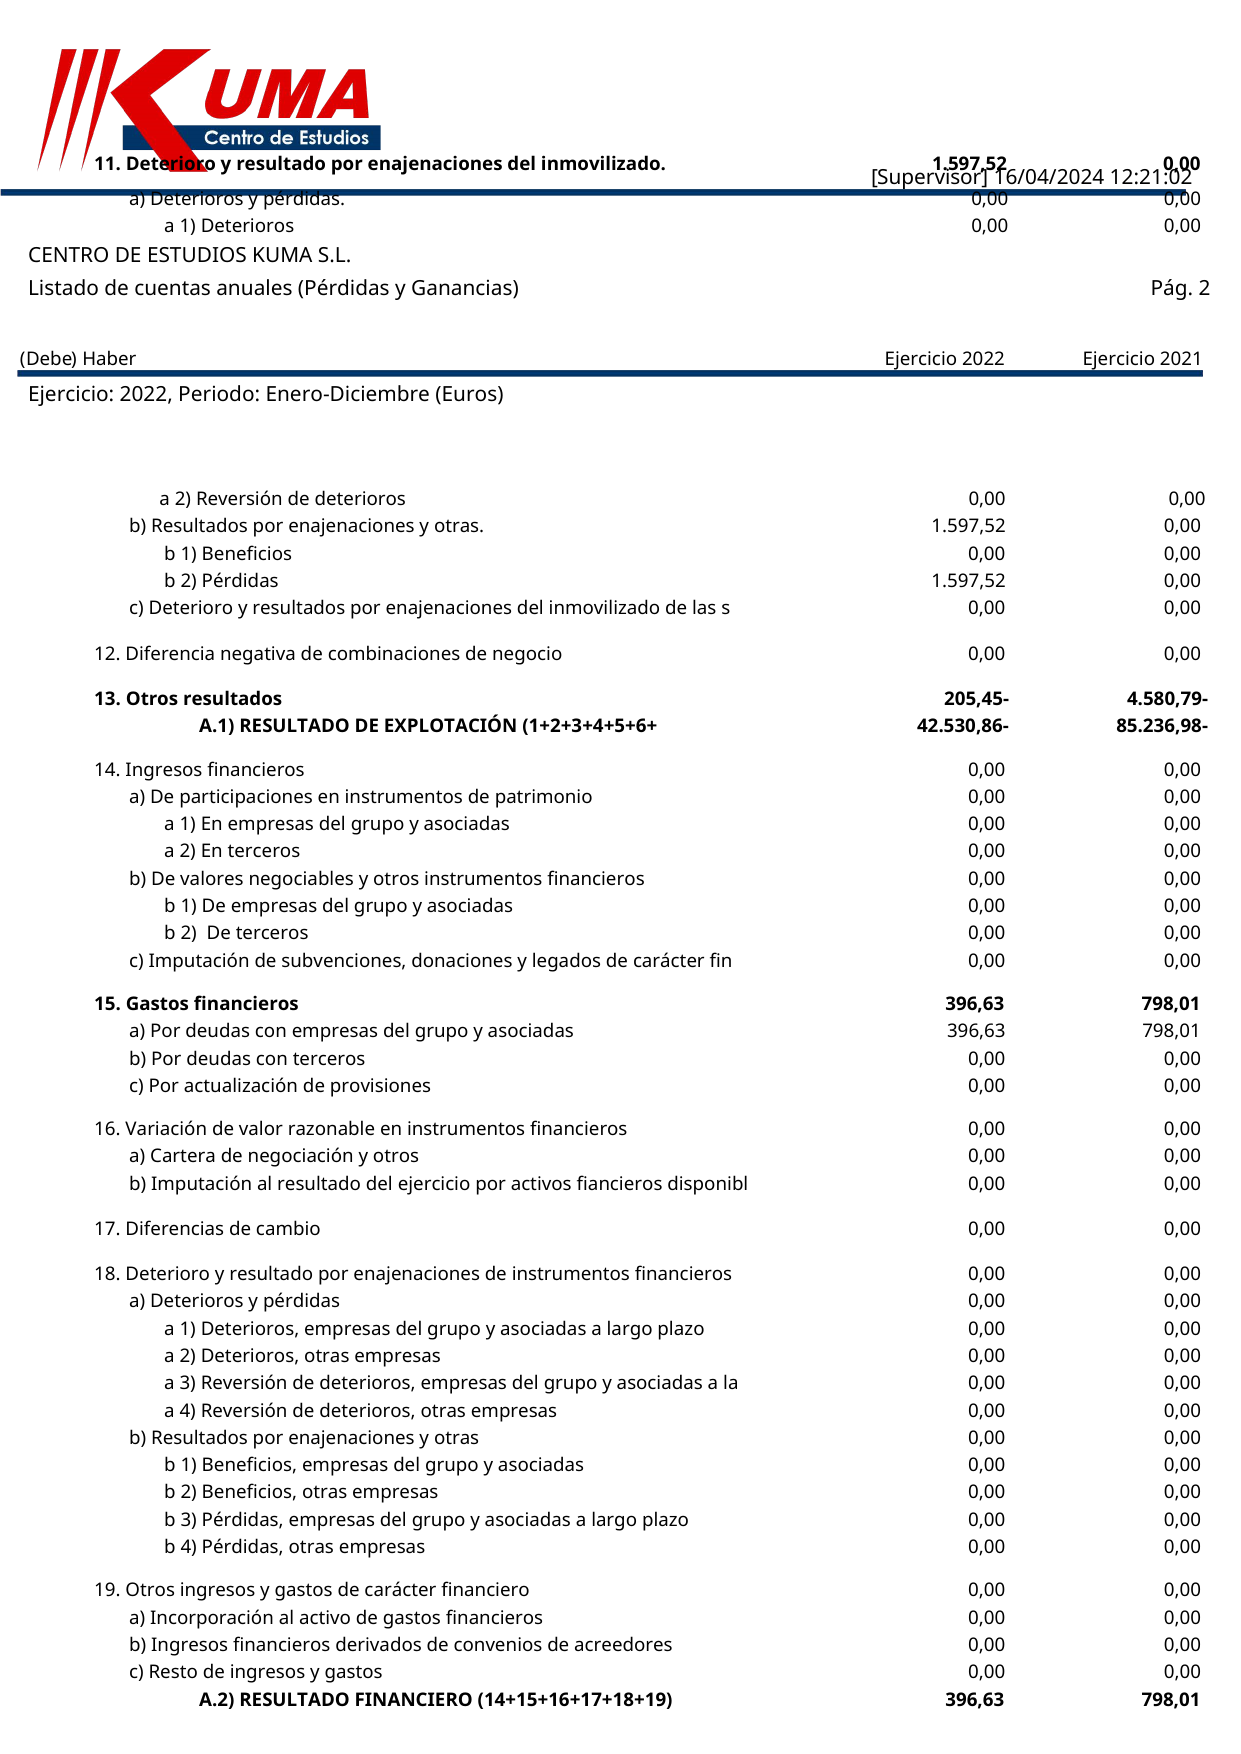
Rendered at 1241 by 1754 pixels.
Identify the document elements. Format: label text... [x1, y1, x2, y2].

table_cell 0,00 [1116, 748, 1211, 783]
table_cell 0,00 [1116, 1424, 1211, 1451]
table_cell 0,00 [1116, 1479, 1211, 1506]
table_cell 0,00 [917, 1072, 1116, 1107]
table_cell 0,00 [917, 630, 1116, 677]
table_cell 0,00 [909, 213, 1107, 240]
text Listado de cuentas anuales (Pérdidas y Ganancias) Pág. 2 [28, 273, 1210, 301]
table_cell 205,45- [917, 677, 1116, 712]
table_header b) Resultados por enajenaciones y otras. [30, 513, 917, 540]
table_cell 85.236,98- [1116, 712, 1211, 748]
table_cell 0,00 [1116, 947, 1211, 982]
table_cell 0,00 [917, 540, 1116, 567]
table_cell a) Por deudas con empresas del grupo y asociadas [30, 1018, 917, 1045]
table_cell 0,00 [1116, 1659, 1211, 1686]
table_cell 396,63 [917, 1018, 1116, 1045]
table_cell 0,00 [917, 1451, 1116, 1479]
table_cell 0,00 [917, 748, 1116, 783]
table_cell 0,00 [917, 865, 1116, 892]
table_cell [909, 185, 1107, 189]
table_cell 0,00 [1116, 1045, 1211, 1072]
table_cell 0,00 [1116, 595, 1211, 630]
table_cell b 1) Beneficios, empresas del grupo y asociadas [30, 1451, 917, 1479]
table_cell 0,00 [1116, 1451, 1211, 1479]
table_cell 0,00 [917, 892, 1116, 919]
table_cell 0,00 [917, 1143, 1116, 1170]
table_cell 798,01 [1116, 1686, 1211, 1713]
table_cell 0,00 [917, 1205, 1116, 1252]
table_cell 0,00 [1116, 920, 1211, 947]
table_cell b 2) Beneficios, otras empresas [30, 1479, 917, 1506]
table_cell 0,00 [917, 1569, 1116, 1604]
table_cell b 4) Pérdidas, otras empresas [30, 1533, 917, 1569]
table_cell b 1) De empresas del grupo y asociadas [30, 892, 917, 919]
table_cell a) De participaciones en instrumentos de patrimonio [30, 783, 917, 810]
table_cell 0,00 [1116, 865, 1211, 892]
table_cell 0,00 [1116, 1288, 1211, 1315]
table_cell c) Por actualización de provisiones [30, 1072, 917, 1107]
table_cell 0,00 [1116, 838, 1211, 865]
table_cell 15. Gastos financieros [30, 982, 917, 1017]
table_cell 0,00 [1116, 1533, 1211, 1569]
table_cell 0,00 [1116, 1631, 1211, 1658]
table_cell 0,00 [917, 1170, 1116, 1205]
table_cell a 4) Reversión de deterioros, otras empresas [30, 1397, 917, 1424]
table_cell [94, 185, 903, 189]
table_cell 0,00 [917, 1342, 1116, 1369]
table_cell 0,00 [917, 595, 1116, 630]
table_cell 0,00 [1116, 783, 1211, 810]
text CENTRO DE ESTUDIOS KUMA S.L. [28, 240, 1210, 268]
table_cell 16. Variación de valor razonable en instrumentos financieros [30, 1107, 917, 1143]
table_cell 14. Ingresos financieros [30, 748, 917, 783]
table_cell 0,00 [917, 1370, 1116, 1397]
table_cell a 2) En terceros [30, 838, 917, 865]
table_cell a) Deterioros y pérdidas. [94, 196, 909, 213]
table_cell 1.597,52 [917, 567, 1116, 594]
table_cell 12. Diferencia negativa de combinaciones de negocio [30, 630, 917, 677]
table_cell 0,00 [917, 920, 1116, 947]
table_cell A.1) RESULTADO DE EXPLOTACIÓN (1+2+3+4+5+6+ [30, 712, 917, 748]
table_cell 0,00 [1116, 892, 1211, 919]
table_cell 0,00 [917, 1604, 1116, 1631]
table_cell 0,00 [1116, 1107, 1211, 1143]
text a 2) Reversión de deterioros 0,00 0,00 [29, 483, 1210, 511]
table_cell 17. Diferencias de cambio [30, 1205, 917, 1252]
table_cell 0,00 [1116, 1506, 1211, 1533]
table_cell b) Resultados por enajenaciones y otras [30, 1424, 917, 1451]
table_cell 0,00 [917, 810, 1116, 838]
table_header 1.597,52 [917, 513, 1116, 540]
table_cell 0,00 [917, 947, 1116, 982]
table_cell 0,00 [917, 1479, 1116, 1506]
table_cell b) De valores negociables y otros instrumentos financieros [30, 865, 917, 892]
table_cell A.2) RESULTADO FINANCIERO (14+15+16+17+18+19) [30, 1686, 917, 1713]
table_cell 396,63 [917, 982, 1116, 1017]
table_cell 798,01 [1116, 1018, 1211, 1045]
table_cell 0,00 [1116, 1569, 1211, 1604]
table_cell 0,00 [1116, 810, 1211, 838]
table_cell b) Por deudas con terceros [30, 1045, 917, 1072]
table_cell 396,63 [917, 1686, 1116, 1713]
table_cell b) Imputación al resultado del ejercicio por activos fiancieros disponibl [30, 1170, 917, 1205]
table_cell a 1) Deterioros [94, 213, 909, 240]
table_cell 0,00 [1116, 1397, 1211, 1424]
table_cell 18. Deterioro y resultado por enajenaciones de instrumentos financieros [30, 1253, 917, 1288]
table_cell 0,00 [909, 196, 1107, 213]
table_cell 0,00 [1116, 1342, 1211, 1369]
table_cell a 2) Deterioros, otras empresas [30, 1342, 917, 1369]
table_cell 11. Deterioro y resultado por enajenaciones del inmovilizado. [94, 150, 909, 185]
table_cell 0,00 [917, 1506, 1116, 1533]
table_cell 0,00 [1107, 185, 1211, 213]
table_header 0,00 [1116, 513, 1211, 540]
table_cell b 3) Pérdidas, empresas del grupo y asociadas a largo plazo [30, 1506, 917, 1533]
table_cell 0,00 [1116, 540, 1211, 567]
table_cell 0,00 [917, 1288, 1116, 1315]
table_cell a 1) Deterioros, empresas del grupo y asociadas a largo plazo [30, 1315, 917, 1342]
table_cell b 2) Pérdidas [30, 567, 917, 594]
table_cell 0,00 [917, 1045, 1116, 1072]
table_cell b 2) De terceros [30, 920, 917, 947]
table_cell 0,00 [917, 1631, 1116, 1658]
table_cell 0,00 [1116, 630, 1211, 677]
table_cell 0,00 [917, 1107, 1116, 1143]
table_cell 0,00 [917, 1253, 1116, 1288]
table_cell b) Ingresos financieros derivados de convenios de acreedores [30, 1631, 917, 1658]
table_cell 42.530,86- [917, 712, 1116, 748]
table_cell 13. Otros resultados [30, 677, 917, 712]
table_cell 1.597,52 [909, 150, 1107, 185]
table_cell a 1) En empresas del grupo y asociadas [30, 810, 917, 838]
table_cell 0,00 [1107, 213, 1211, 240]
table_cell 0,00 [1116, 567, 1211, 594]
table_cell 0,00 [917, 838, 1116, 865]
table_cell 0,00 [1116, 1072, 1211, 1107]
table_cell 0,00 [1116, 1604, 1211, 1631]
table_cell 0,00 [917, 1397, 1116, 1424]
table_cell 4.580,79- [1116, 677, 1211, 712]
table_cell b 1) Beneficios [30, 540, 917, 567]
table_cell a) Incorporación al activo de gastos financieros [30, 1604, 917, 1631]
text Ejercicio: 2022, Periodo: Enero-Diciembre (Euros) [28, 331, 1210, 407]
table_cell 0,00 [1107, 150, 1211, 185]
table_cell 0,00 [917, 1659, 1116, 1686]
table_cell 0,00 [1116, 1143, 1211, 1170]
table_cell 0,00 [1116, 1315, 1211, 1342]
table_cell 19. Otros ingresos y gastos de carácter financiero [30, 1569, 917, 1604]
table_cell c) Resto de ingresos y gastos [30, 1659, 917, 1686]
table_cell 0,00 [1116, 1170, 1211, 1205]
table_cell 0,00 [917, 783, 1116, 810]
table_cell 0,00 [917, 1424, 1116, 1451]
table_cell c) Imputación de subvenciones, donaciones y legados de carácter fin [30, 947, 917, 982]
table_cell 0,00 [917, 1533, 1116, 1569]
table_cell 0,00 [1116, 1370, 1211, 1397]
table_cell 798,01 [1116, 982, 1211, 1017]
table_cell 0,00 [1116, 1205, 1211, 1252]
table_cell a 3) Reversión de deterioros, empresas del grupo y asociadas a la [30, 1370, 917, 1397]
table_cell a) Cartera de negociación y otros [30, 1143, 917, 1170]
table_cell a) Deterioros y pérdidas [30, 1288, 917, 1315]
table_cell 0,00 [917, 1315, 1116, 1342]
table_cell c) Deterioro y resultados por enajenaciones del inmovilizado de las s [30, 595, 917, 630]
table_cell 0,00 [1116, 1253, 1211, 1288]
